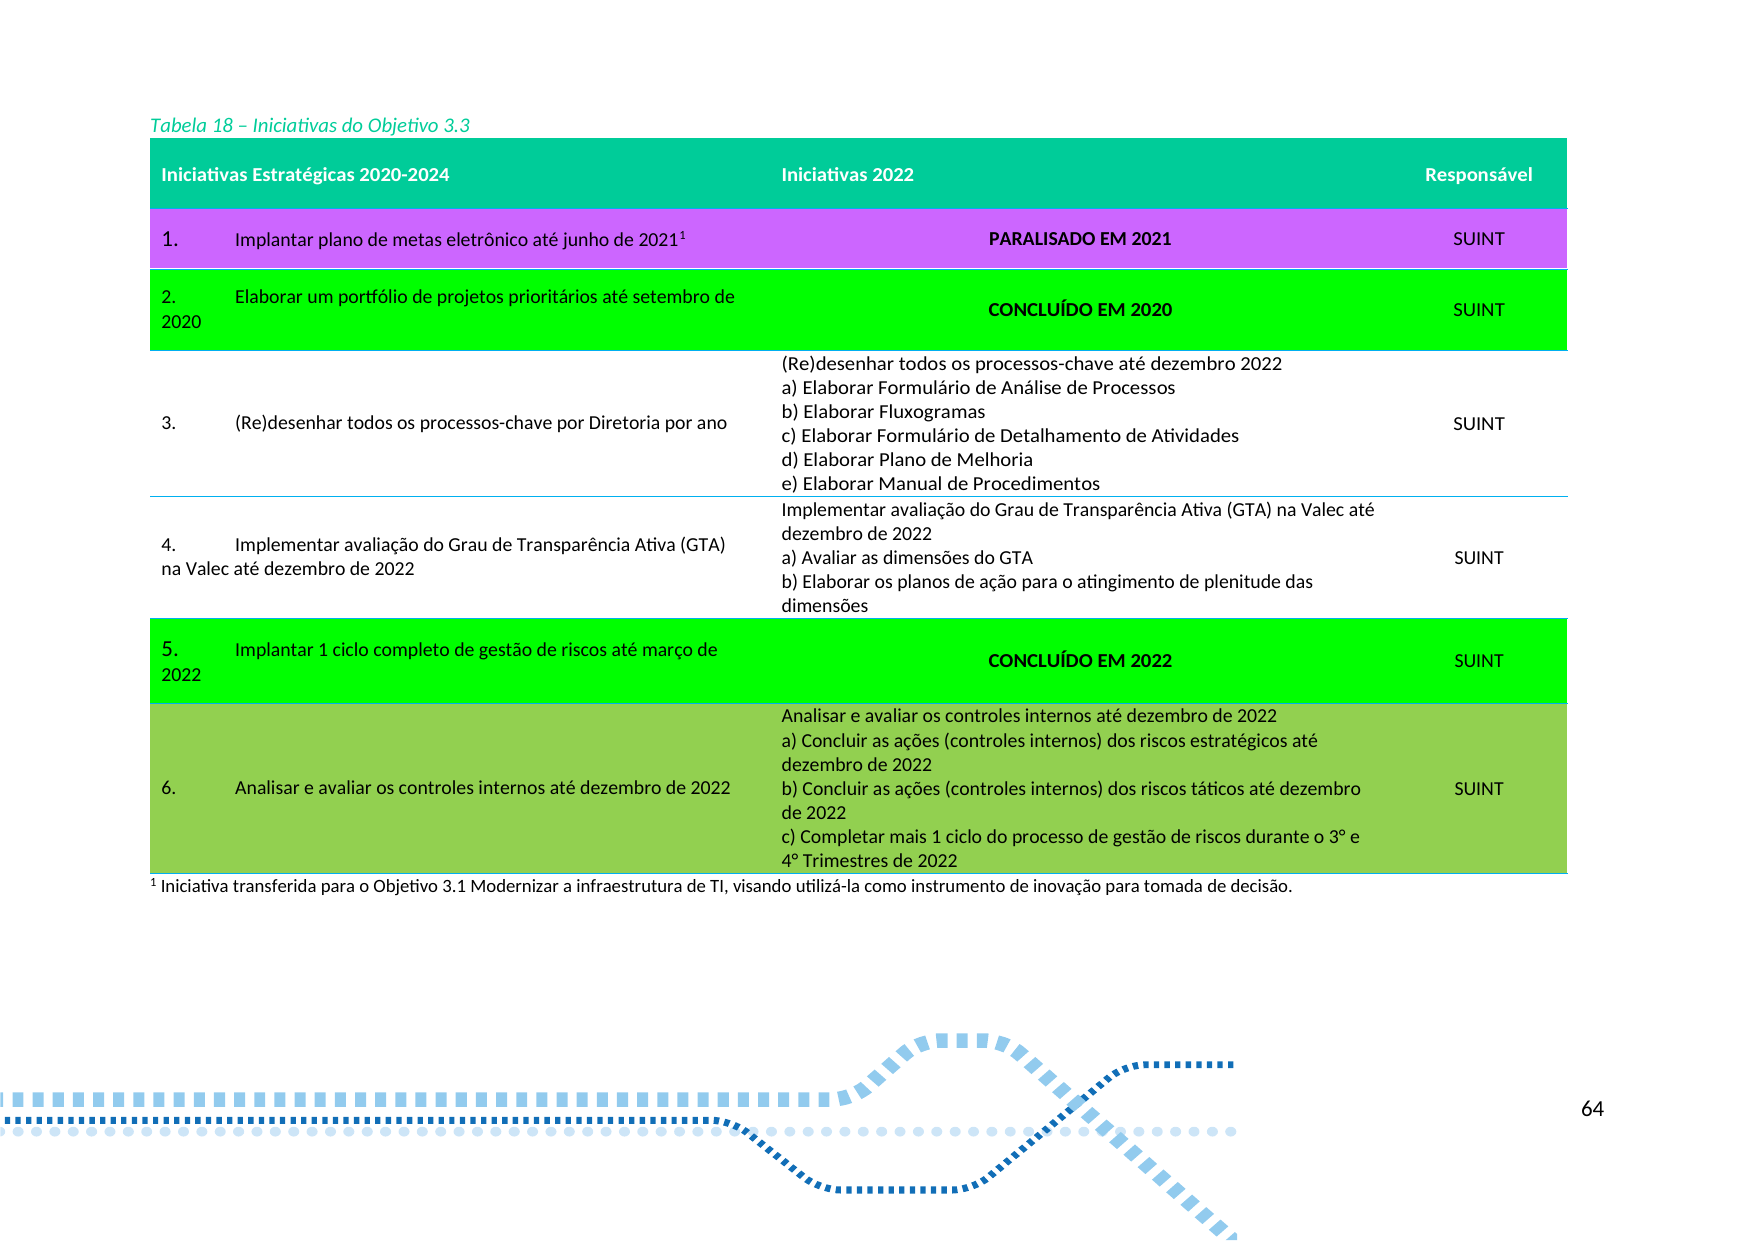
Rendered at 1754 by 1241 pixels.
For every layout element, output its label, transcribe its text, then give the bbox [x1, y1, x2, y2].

table_cell Elaborar um portfólio de projetos prioritários até setembro de 2020 [150, 270, 770, 350]
table_header Iniciativas Estratégicas 2020-2024 [150, 138, 770, 208]
table_cell Implantar 1 ciclo completo de gestão de riscos até março de 2022 [150, 619, 770, 703]
text 1 Iniciativa transferida para o Objetivo 3.1 Modernizar a infraestrutura de TI, visando utilizá-la como instrumento de inovação para tomada de decisão. [150, 874, 1604, 897]
table_header Responsável [1390, 138, 1567, 208]
table_cell SUINT [1390, 619, 1567, 703]
table_cell SUINT [1390, 704, 1567, 873]
table_cell Analisar e avaliar os controles internos até dezembro de 2022 a) Concluir as ações (controles internos) dos riscos estratégicos até dezembro de 2022 b) Concluir as ações (controles internos) dos riscos táticos até dezembro de 2022 c) Completar mais 1 ciclo do processo de gestão de riscos durante o 3° e 4° Trimestres de 2022 [770, 704, 1390, 873]
table_cell SUINT [1390, 497, 1567, 618]
text Tabela 18 – Iniciativas do Objetivo 3.3 [150, 112, 1604, 138]
table_cell CONCLUÍDO EM 2020 [770, 270, 1390, 350]
table_cell PARALISADO EM 2021 [770, 209, 1390, 268]
table_header Iniciativas 2022 [770, 138, 1390, 208]
table_cell Implantar plano de metas eletrônico até junho de 20211 [150, 209, 770, 268]
table_cell (Re)desenhar todos os processos-chave por Diretoria por ano [150, 351, 770, 496]
table_cell SUINT [1390, 209, 1567, 268]
table_cell Analisar e avaliar os controles internos até dezembro de 2022 [150, 704, 770, 873]
table_cell SUINT [1390, 351, 1567, 496]
table_cell CONCLUÍDO EM 2022 [770, 619, 1390, 703]
table_cell Implementar avaliação do Grau de Transparência Ativa (GTA) na Valec até dezembro de 2022 [150, 497, 770, 618]
table_cell Implementar avaliação do Grau de Transparência Ativa (GTA) na Valec até dezembro de 2022 a) Avaliar as dimensões do GTA b) Elaborar os planos de ação para o atingimento de plenitude das dimensões [770, 497, 1390, 618]
table_cell (Re)desenhar todos os processos-chave até dezembro 2022 a) Elaborar Formulário de Análise de Processos b) Elaborar Fluxogramas c) Elaborar Formulário de Detalhamento de Atividades d) Elaborar Plano de Melhoria e) Elaborar Manual de Procedimentos [770, 351, 1390, 496]
table_cell SUINT [1390, 270, 1567, 350]
